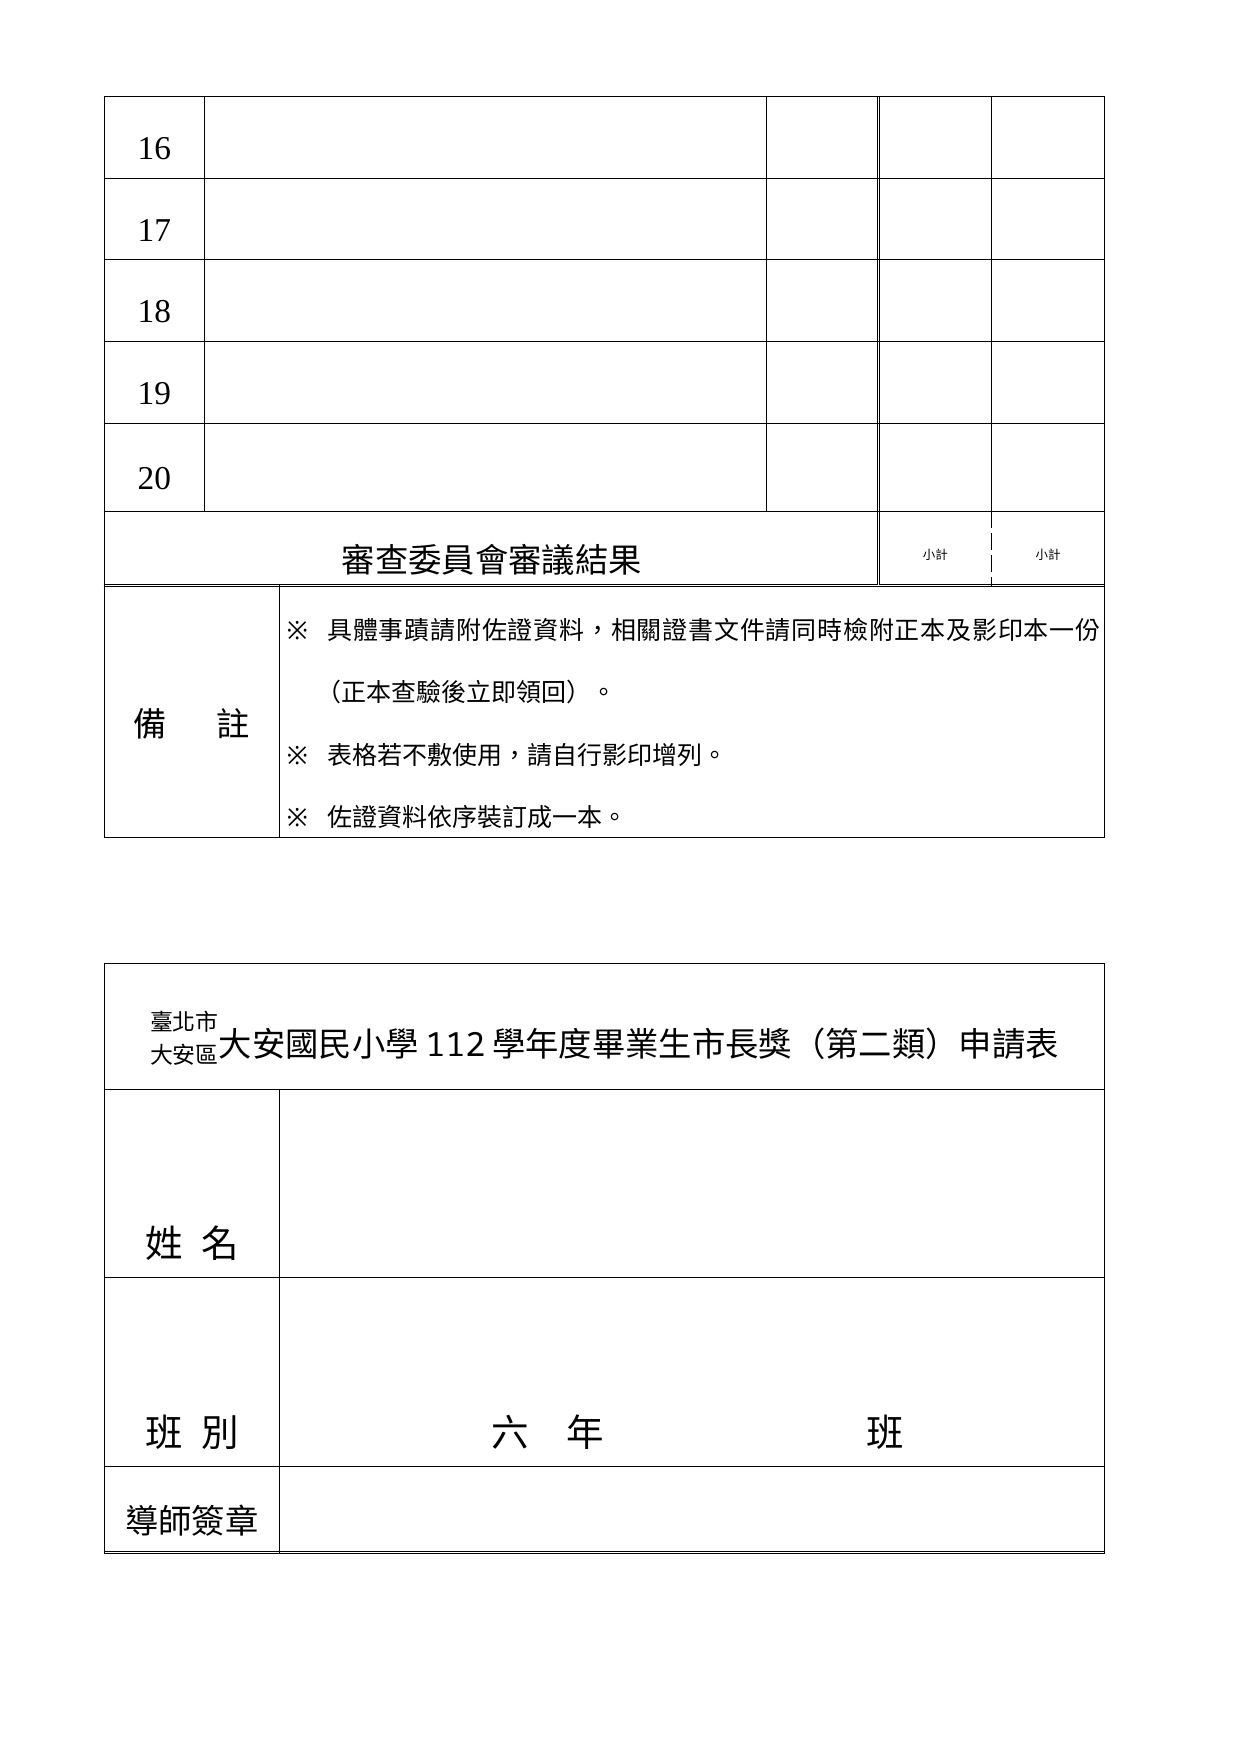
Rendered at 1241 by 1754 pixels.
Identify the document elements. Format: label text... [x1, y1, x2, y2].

table_cell 18 [105, 260, 204, 341]
table_cell [992, 342, 1104, 422]
table_cell [880, 97, 991, 177]
table_header 臺北市大安區大安國民小學112學年度畢業生市長獎（第二類）申請表 [105, 964, 1104, 1089]
table_cell [992, 424, 1104, 511]
table_cell [767, 342, 877, 422]
table_cell 20 [105, 424, 204, 511]
table_cell [767, 424, 877, 511]
table_cell 班 別 [105, 1278, 279, 1466]
table_cell 具體事蹟請附佐證資料，相關證書文件請同時檢附正本及影印本一份（正本查驗後立即領回）。 表格若不敷使用，請自行影印增列。 佐證資料依序裝訂成一本。 [280, 587, 1104, 837]
table_cell [992, 179, 1104, 259]
table_cell [205, 342, 766, 422]
table_cell [205, 97, 766, 177]
table_cell [880, 342, 991, 422]
table_cell [767, 260, 877, 341]
table_cell [880, 260, 991, 341]
table_cell 導師簽章 [105, 1467, 279, 1551]
table_cell 小計 [992, 512, 1104, 583]
table_cell 姓 名 [105, 1090, 279, 1277]
table_cell [767, 97, 877, 177]
table_cell [880, 179, 991, 259]
table_cell 19 [105, 342, 204, 422]
table_cell [992, 260, 1104, 341]
table_cell [205, 424, 766, 511]
table_cell 16 [105, 97, 204, 177]
table_cell 小計 [880, 512, 992, 583]
table_cell [280, 1467, 1104, 1551]
table_cell 審查委員會審議結果 [105, 512, 877, 583]
table_cell [280, 1090, 1104, 1277]
table_cell [205, 179, 766, 259]
table_cell 17 [105, 179, 204, 259]
table_cell [767, 179, 877, 259]
table_cell [880, 424, 991, 511]
table_cell 六 年 班 [280, 1278, 1104, 1466]
table_cell [205, 260, 766, 341]
table_cell 備 註 [105, 587, 279, 837]
table_cell [992, 97, 1104, 177]
